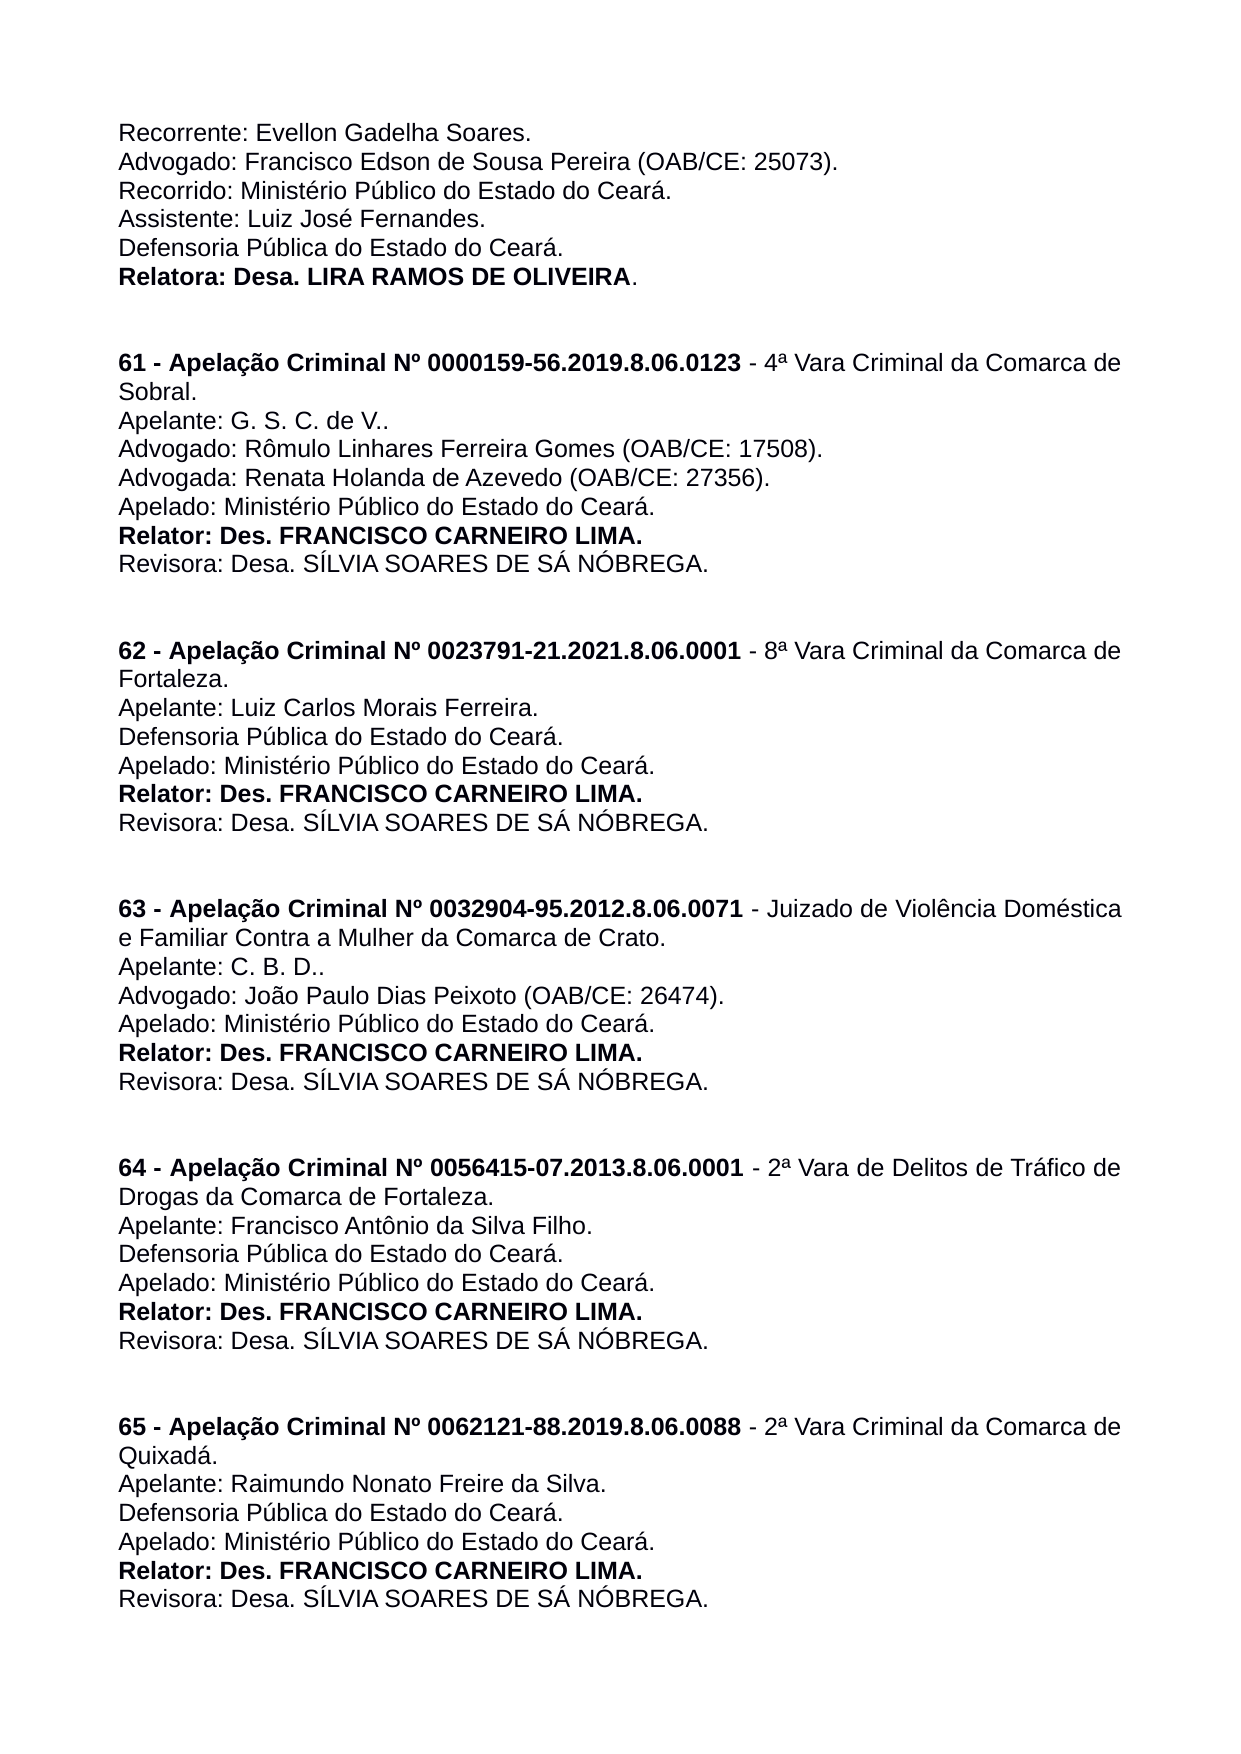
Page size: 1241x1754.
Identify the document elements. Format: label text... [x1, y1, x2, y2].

text 63 - Apelação Criminal Nº 0032904-95.2012.8.06.0071 - Juizado de Violência Doméstica e Familiar Contra a Mulher da Comarca de Crato. [118, 894, 1122, 952]
text Apelante: Luiz Carlos Morais Ferreira. [118, 693, 1122, 722]
text Defensoria Pública do Estado do Ceará. [118, 233, 1122, 262]
text Relator: Des. FRANCISCO CARNEIRO LIMA. [118, 521, 1122, 549]
text Apelado: Ministério Público do Estado do Ceará. [118, 492, 1122, 521]
text Advogado: Rômulo Linhares Ferreira Gomes (OAB/CE: 17508). [118, 434, 1122, 463]
text Revisora: Desa. SÍLVIA SOARES DE SÁ NÓBREGA. [118, 1326, 1122, 1354]
text Revisora: Desa. SÍLVIA SOARES DE SÁ NÓBREGA. [118, 1584, 1122, 1613]
text Relator: Des. FRANCISCO CARNEIRO LIMA. [118, 1038, 1122, 1067]
text Apelante: Francisco Antônio da Silva Filho. [118, 1211, 1122, 1239]
text Defensoria Pública do Estado do Ceará. [118, 1498, 1122, 1527]
text Relator: Des. FRANCISCO CARNEIRO LIMA. [118, 1297, 1122, 1326]
text Advogado: João Paulo Dias Peixoto (OAB/CE: 26474). [118, 981, 1122, 1009]
text Apelado: Ministério Público do Estado do Ceará. [118, 1527, 1122, 1556]
text 64 - Apelação Criminal Nº 0056415-07.2013.8.06.0001 - 2ª Vara de Delitos de Tráfico de Drogas da Comarca de Fortaleza. [118, 1153, 1122, 1211]
text 61 - Apelação Criminal Nº 0000159-56.2019.8.06.0123 - 4ª Vara Criminal da Comarca de Sobral. [118, 348, 1122, 406]
text Apelante: G. S. C. de V.. [118, 406, 1122, 434]
text 62 - Apelação Criminal Nº 0023791-21.2021.8.06.0001 - 8ª Vara Criminal da Comarca de Fortaleza. [118, 636, 1122, 693]
text Recorrido: Ministério Público do Estado do Ceará. [118, 176, 1122, 204]
text Relator: Des. FRANCISCO CARNEIRO LIMA. [118, 779, 1122, 808]
text Relatora: Desa. LIRA RAMOS DE OLIVEIRA. [118, 262, 1122, 291]
text Advogada: Renata Holanda de Azevedo (OAB/CE: 27356). [118, 463, 1122, 492]
text Apelante: C. B. D.. [118, 952, 1122, 981]
text Revisora: Desa. SÍLVIA SOARES DE SÁ NÓBREGA. [118, 808, 1122, 837]
text Apelado: Ministério Público do Estado do Ceará. [118, 1009, 1122, 1038]
text Relator: Des. FRANCISCO CARNEIRO LIMA. [118, 1556, 1122, 1584]
text 65 - Apelação Criminal Nº 0062121-88.2019.8.06.0088 - 2ª Vara Criminal da Comarca de Quixadá. [118, 1412, 1122, 1469]
text Apelado: Ministério Público do Estado do Ceará. [118, 751, 1122, 779]
text Revisora: Desa. SÍLVIA SOARES DE SÁ NÓBREGA. [118, 549, 1122, 578]
text Defensoria Pública do Estado do Ceará. [118, 722, 1122, 751]
text Assistente: Luiz José Fernandes. [118, 204, 1122, 233]
text Advogado: Francisco Edson de Sousa Pereira (OAB/CE: 25073). [118, 147, 1122, 176]
text Apelante: Raimundo Nonato Freire da Silva. [118, 1469, 1122, 1498]
text Recorrente: Evellon Gadelha Soares. [118, 118, 1122, 147]
text Apelado: Ministério Público do Estado do Ceará. [118, 1268, 1122, 1297]
text Defensoria Pública do Estado do Ceará. [118, 1239, 1122, 1268]
text Revisora: Desa. SÍLVIA SOARES DE SÁ NÓBREGA. [118, 1067, 1122, 1096]
